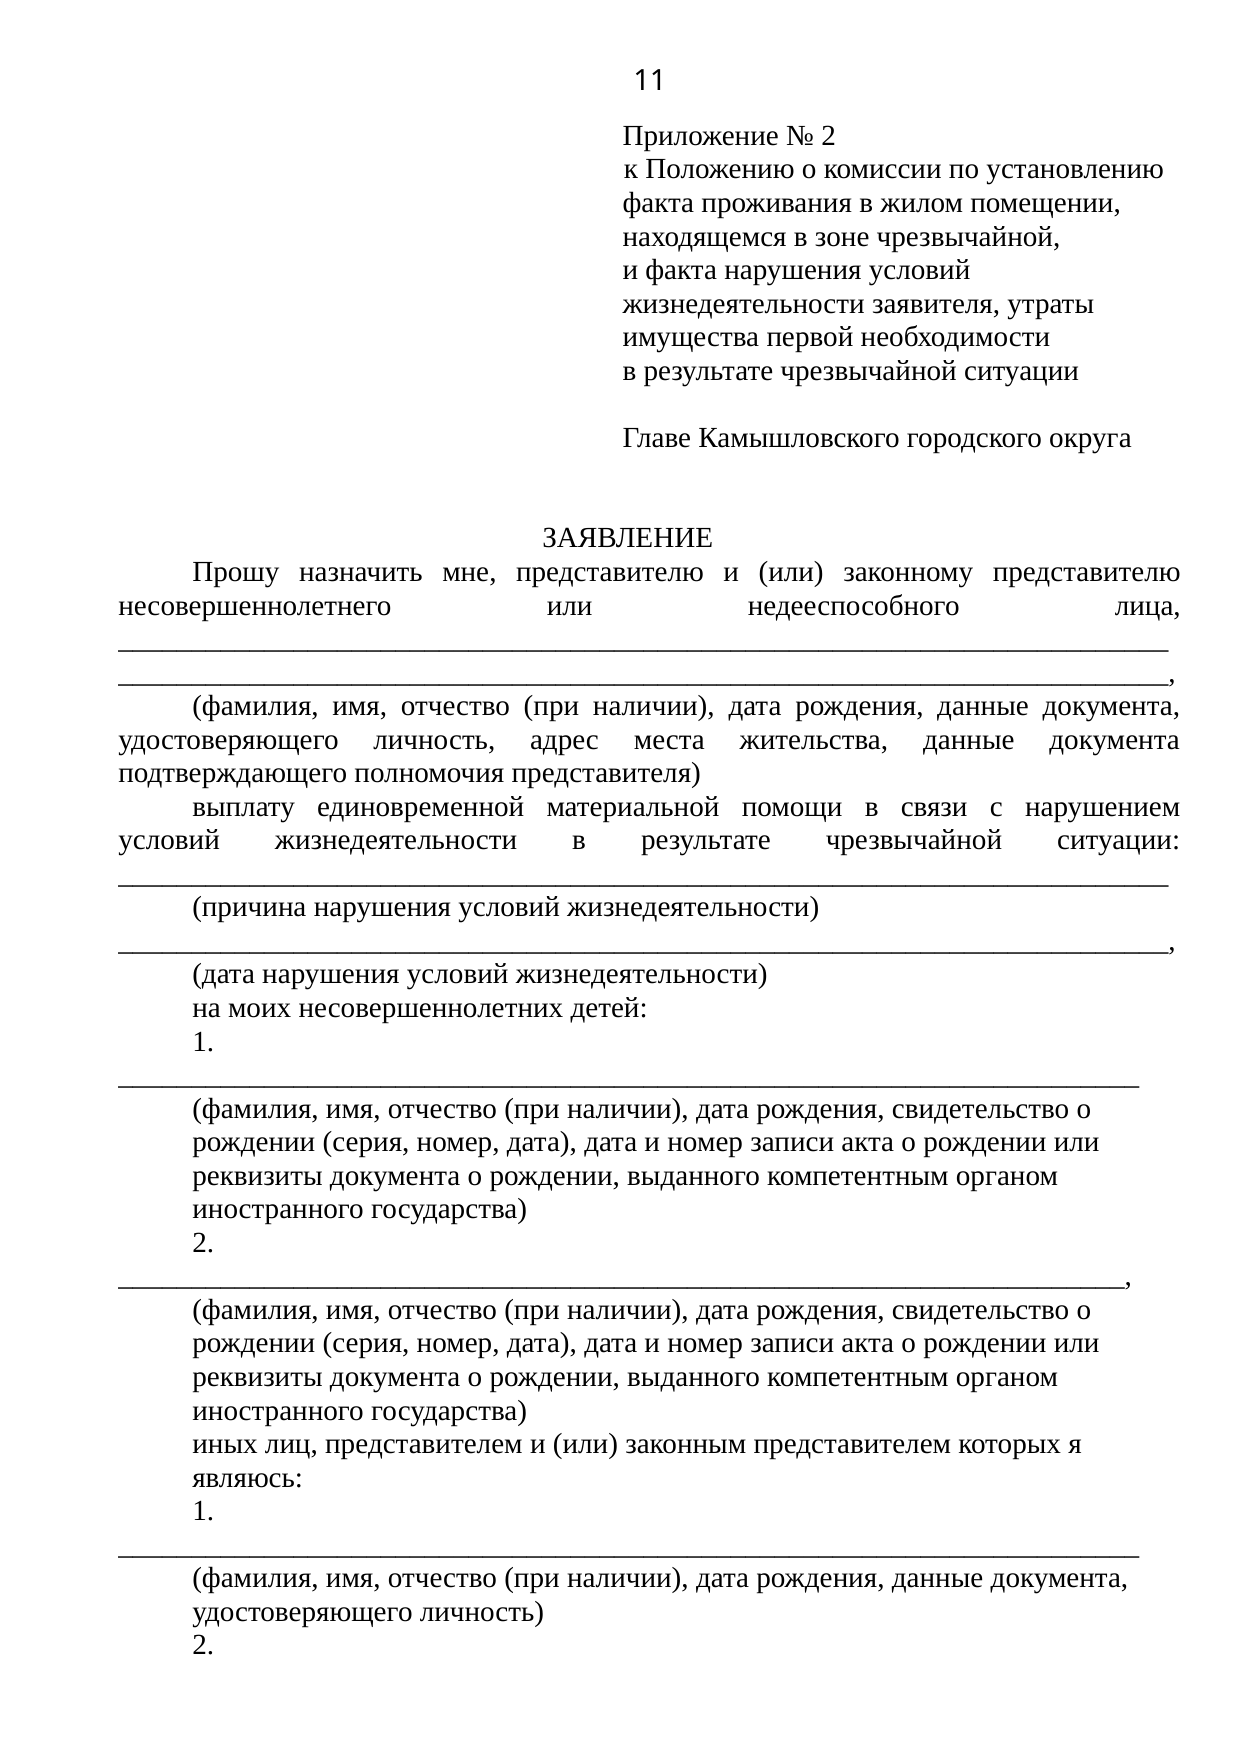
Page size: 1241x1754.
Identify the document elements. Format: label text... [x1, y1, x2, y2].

text иностранного государства) [118, 1191, 1181, 1225]
text (фамилия, имя, отчество (при наличии), дата рождения, данные документа, удостоверяющего личность, адрес места жительства, данные документа подтверждающего полномочия представителя) [118, 688, 1181, 789]
text 1. ______________________________________________________________________ [118, 1493, 1181, 1560]
text Прошу назначить мне, представителю и (или) законному представителю несовершеннолетнего или недееспособного лица, ________________________________________________________________________________________________________________________________________________, [118, 554, 1181, 688]
text являюсь: [118, 1460, 1181, 1493]
text 1. ______________________________________________________________________ [118, 1024, 1181, 1091]
text выплату единовременной материальной помощи в связи с нарушением условий жизнедеятельности в результате чрезвычайной ситуации: ________________________________________________________________________ [118, 789, 1181, 889]
text Главе Камышловского городского округа [118, 420, 1181, 453]
text находящемся в зоне чрезвычайной, [118, 219, 1181, 252]
text (фамилия, имя, отчество (при наличии), дата рождения, свидетельство о [118, 1091, 1181, 1124]
text (фамилия, имя, отчество (при наличии), дата рождения, данные документа, [118, 1560, 1181, 1594]
text ЗАЯВЛЕНИЕ [118, 521, 1181, 554]
text (дата нарушения условий жизнедеятельности) [118, 957, 1181, 990]
text удостоверяющего личность) [118, 1594, 1181, 1627]
text Приложение № 2 [118, 118, 1181, 152]
text (причина нарушения условий жизнедеятельности) [118, 889, 1181, 923]
text имущества первой необходимости [118, 319, 1181, 353]
text реквизиты документа о рождении, выданного компетентным органом [118, 1359, 1181, 1393]
text жизнедеятельности заявителя, утраты [118, 286, 1181, 319]
text к Положению о комиссии по установлению [118, 152, 1181, 185]
text в результате чрезвычайной ситуации [118, 353, 1181, 386]
text (фамилия, имя, отчество (при наличии), дата рождения, свидетельство о [118, 1292, 1181, 1326]
text 2. [118, 1627, 1181, 1661]
text иностранного государства) [118, 1393, 1181, 1426]
text на моих несовершеннолетних детей: [118, 990, 1181, 1024]
text 2. _____________________________________________________________________, [118, 1225, 1181, 1292]
text и факта нарушения условий [118, 252, 1181, 286]
text реквизиты документа о рождении, выданного компетентным органом [118, 1158, 1181, 1191]
text иных лиц, представителем и (или) законным представителем которых я [118, 1426, 1181, 1460]
text ________________________________________________________________________, [118, 923, 1181, 957]
text рождении (серия, номер, дата), дата и номер записи акта о рождении или [118, 1326, 1181, 1359]
text факта проживания в жилом помещении, [118, 185, 1181, 219]
text рождении (серия, номер, дата), дата и номер записи акта о рождении или [118, 1124, 1181, 1158]
